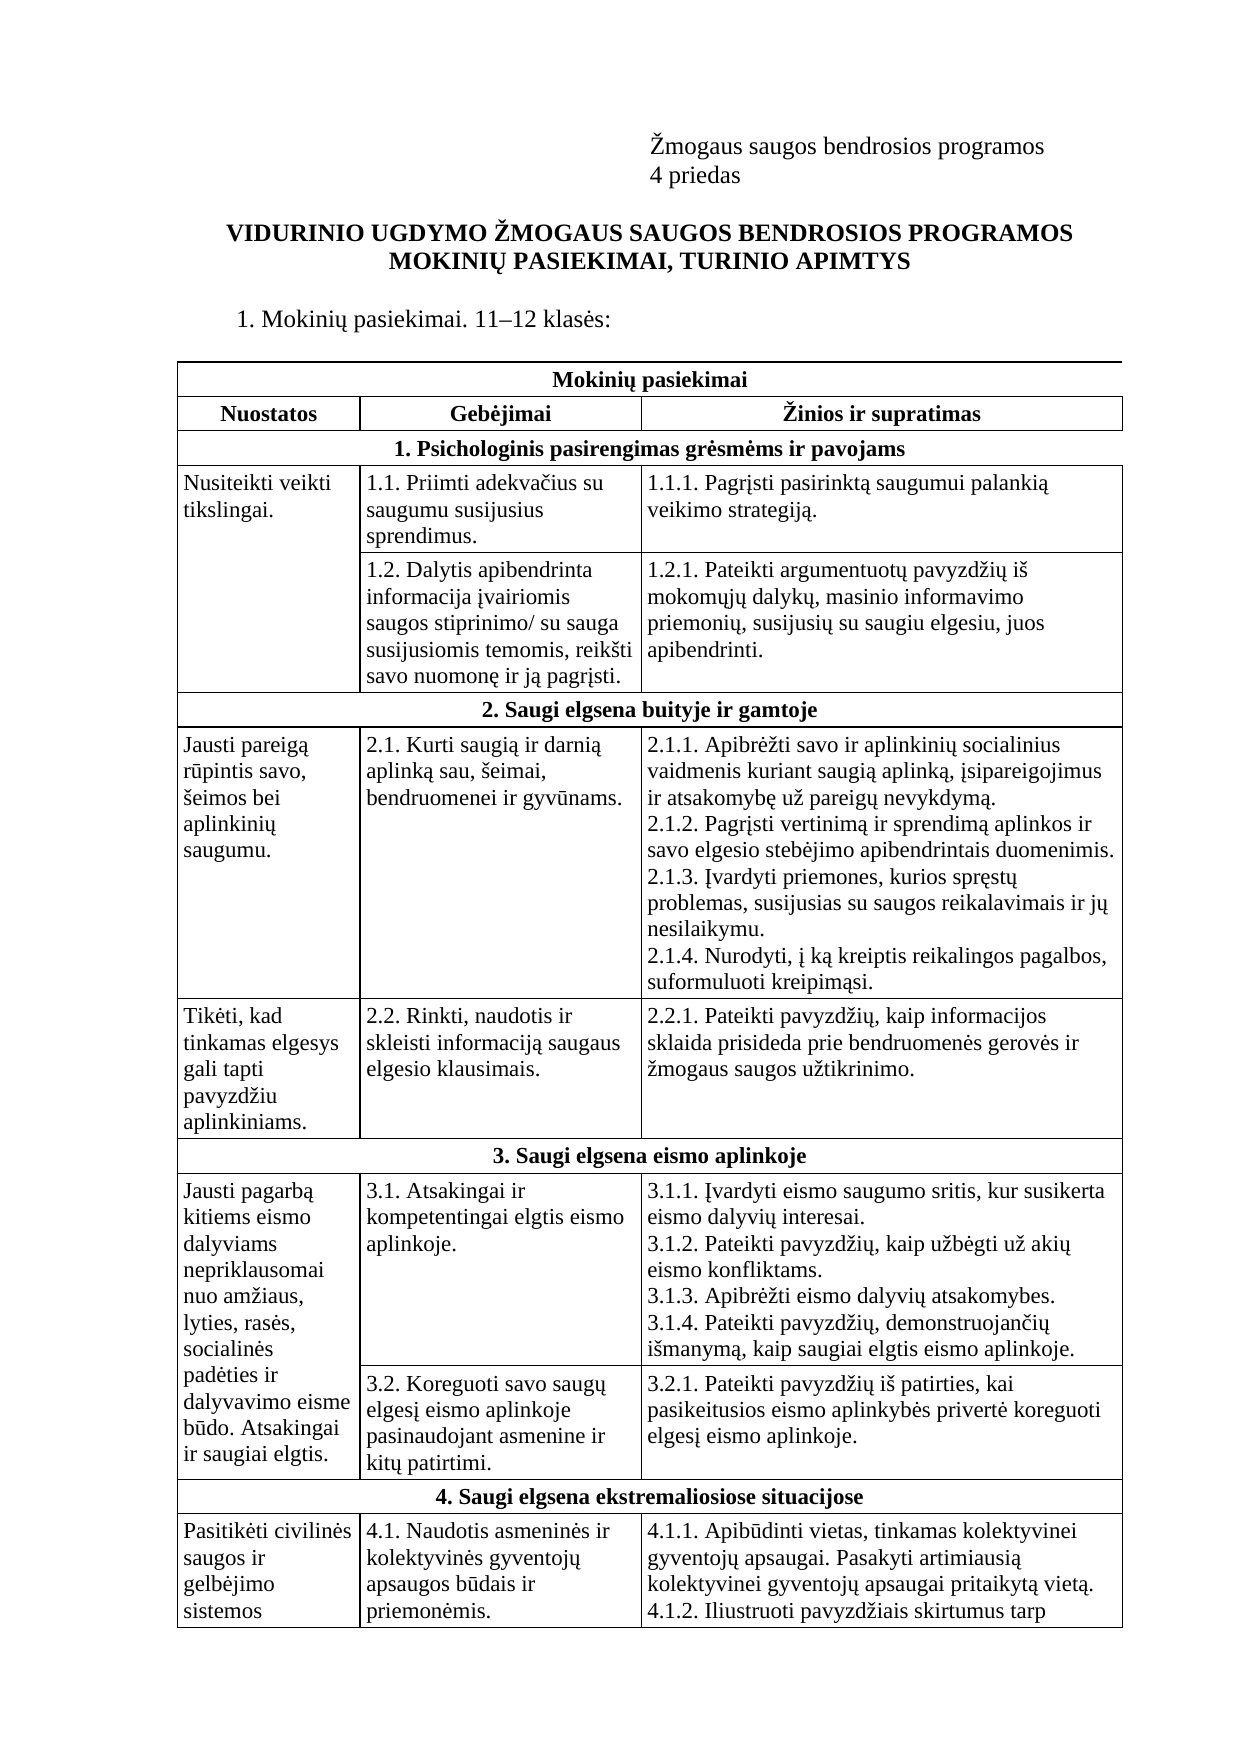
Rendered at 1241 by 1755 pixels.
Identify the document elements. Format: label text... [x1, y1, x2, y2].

table_cell 1.1. Priimti adekvačius su saugumu susijusius sprendimus. [361, 466, 641, 552]
table_cell Nuostatos [178, 397, 359, 430]
table_cell Žinios ir supratimas [642, 397, 1122, 430]
table_cell 1. Psichologinis pasirengimas grėsmėms ir pavojams [178, 431, 1122, 465]
table_cell 3.2. Koreguoti savo saugų elgesį eismo aplinkoje pasinaudojant asmenine ir kitų patirtimi. [361, 1366, 641, 1478]
table_cell 3. Saugi elgsena eismo aplinkoje [178, 1139, 1122, 1172]
text VIDURINIO UGDYMO ŽMOGAUS SAUGOS BENDROSIOS PROGRAMOS MOKINIŲ PASIEKIMAI, TURINIO APIMTYS [177, 218, 1122, 275]
table_cell Gebėjimai [361, 397, 641, 430]
table_cell 2.1.1. Apibrėžti savo ir aplinkinių socialinius vaidmenis kuriant saugią aplinką, įsipareigojimus ir atsakomybę už pareigų nevykdymą. 2.1.2. Pagrįsti vertinimą ir sprendimą aplinkos ir savo elgesio stebėjimo apibendrintais duomenimis. 2.1.3. Įvardyti priemones, kurios spręstų problemas, susijusias su saugos reikalavimais ir jų nesilaikymu. 2.1.4. Nurodyti, į ką kreiptis reikalingos pagalbos, suformuluoti kreipimąsi. [642, 728, 1122, 998]
table_cell Nusiteikti veikti tikslingai. [178, 466, 359, 692]
table_cell 4.1. Naudotis asmeninės ir kolektyvinės gyventojų apsaugos būdais ir priemonėmis. [361, 1514, 641, 1627]
table_cell 1.1.1. Pagrįsti pasirinktą saugumui palankią veikimo strategiją. [642, 466, 1122, 552]
table_cell Pasitikėti civilinės saugos ir gelbėjimo sistemos [178, 1514, 359, 1627]
text 4 priedas [649, 160, 1122, 189]
table_cell Tikėti, kad tinkamas elgesys gali tapti pavyzdžiu aplinkiniams. [178, 999, 359, 1138]
table_cell 4.1.1. Apibūdinti vietas, tinkamas kolektyvinei gyventojų apsaugai. Pasakyti artimiausią kolektyvinei gyventojų apsaugai pritaikytą vietą. 4.1.2. Iliustruoti pavyzdžiais skirtumus tarp [642, 1514, 1122, 1627]
text Žmogaus saugos bendrosios programos [649, 131, 1122, 160]
table_cell 3.1. Atsakingai ir kompetentingai elgtis eismo aplinkoje. [361, 1174, 641, 1365]
table_cell 1.2. Dalytis apibendrinta informacija įvairiomis saugos stiprinimo/ su sauga susijusiomis temomis, reikšti savo nuomonę ir ją pagrįsti. [361, 553, 641, 692]
table_cell 3.2.1. Pateikti pavyzdžių iš patirties, kai pasikeitusios eismo aplinkybės privertė koreguoti elgesį eismo aplinkoje. [642, 1366, 1122, 1478]
table_cell Jausti pareigą rūpintis savo, šeimos bei aplinkinių saugumu. [178, 728, 359, 998]
table_cell 2.2.1. Pateikti pavyzdžių, kaip informacijos sklaida prisideda prie bendruomenės gerovės ir žmogaus saugos užtikrinimo. [642, 999, 1122, 1138]
table_cell 2.1. Kurti saugią ir darnią aplinką sau, šeimai, bendruomenei ir gyvūnams. [361, 728, 641, 998]
text 1. Mokinių pasiekimai. 11–12 klasės: [177, 304, 1122, 333]
table_cell Jausti pagarbą kitiems eismo dalyviams nepriklausomai nuo amžiaus, lyties, rasės, socialinės padėties ir dalyvavimo eisme būdo. Atsakingai ir saugiai elgtis. [178, 1174, 359, 1478]
table_header Mokinių pasiekimai [178, 363, 1122, 396]
table_cell 2.2. Rinkti, naudotis ir skleisti informaciją saugaus elgesio klausimais. [361, 999, 641, 1138]
table_cell 4. Saugi elgsena ekstremaliosiose situacijose [178, 1480, 1122, 1513]
table_cell 3.1.1. Įvardyti eismo saugumo sritis, kur susikerta eismo dalyvių interesai. 3.1.2. Pateikti pavyzdžių, kaip užbėgti už akių eismo konfliktams. 3.1.3. Apibrėžti eismo dalyvių atsakomybes. 3.1.4. Pateikti pavyzdžių, demonstruojančių išmanymą, kaip saugiai elgtis eismo aplinkoje. [642, 1174, 1122, 1365]
table_cell 2. Saugi elgsena buityje ir gamtoje [178, 693, 1122, 726]
table_cell 1.2.1. Pateikti argumentuotų pavyzdžių iš mokomųjų dalykų, masinio informavimo priemonių, susijusių su saugiu elgesiu, juos apibendrinti. [642, 553, 1122, 692]
